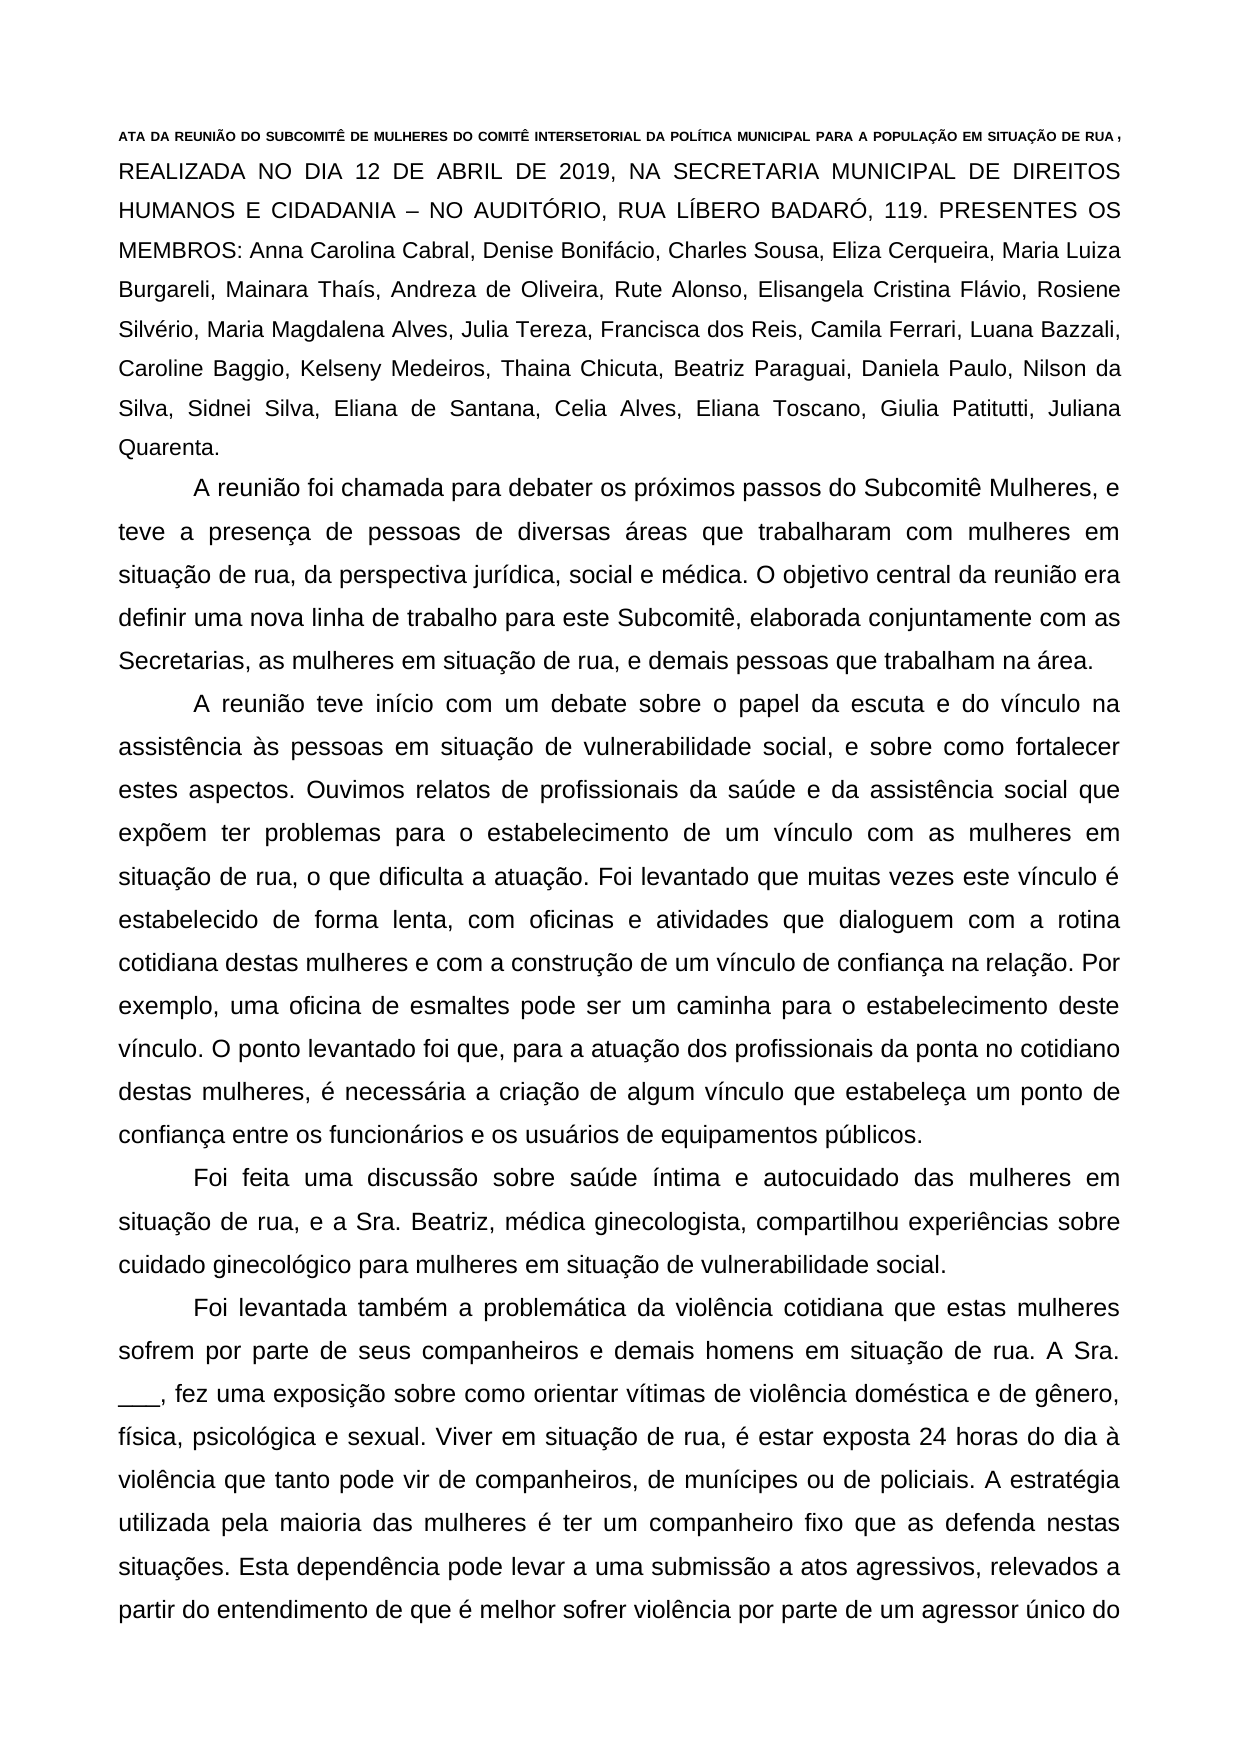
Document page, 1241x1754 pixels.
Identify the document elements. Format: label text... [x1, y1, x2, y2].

text Foi levantada também a problemática da violência cotidiana que estas mulheres sofrem por parte de seus companheiros e demais homens em situação de rua. A Sra. ___, fez uma exposição sobre como orientar vítimas de violência doméstica e de gênero, física, psicológica e sexual. Viver em situação de rua, é estar exposta 24 horas do dia à violência que tanto pode vir de companheiros, de munícipes ou de policiais. A estratégia utilizada pela maioria das mulheres é ter um companheiro fixo que as defenda nestas situações. Esta dependência pode levar a uma submissão a atos agressivos, relevados a partir do entendimento de que é melhor sofrer violência por parte de um agressor único do [118, 1293, 1122, 1623]
text A reunião foi chamada para debater os próximos passos do Subcomitê Mulheres, e teve a presença de pessoas de diversas áreas que trabalharam com mulheres em situação de rua, da perspectiva jurídica, social e médica. O objetivo central da reunião era definir uma nova linha de trabalho para este Subcomitê, elaborada conjuntamente com as Secretarias, as mulheres em situação de rua, e demais pessoas que trabalham na área. [118, 473, 1122, 675]
text A reunião teve início com um debate sobre o papel da escuta e do vínculo na assistência às pessoas em situação de vulnerabilidade social, e sobre como fortalecer estes aspectos. Ouvimos relatos de profissionais da saúde e da assistência social que expõem ter problemas para o estabelecimento de um vínculo com as mulheres em situação de rua, o que dificulta a atuação. Foi levantado que muitas vezes este vínculo é estabelecido de forma lenta, com oficinas e atividades que dialoguem com a rotina cotidiana destas mulheres e com a construção de um vínculo de confiança na relação. Por exemplo, uma oficina de esmaltes pode ser um caminha para o estabelecimento deste vínculo. O ponto levantado foi que, para a atuação dos profissionais da ponta no cotidiano destas mulheres, é necessária a criação de algum vínculo que estabeleça um ponto de confiança entre os funcionários e os usuários de equipamentos públicos. [118, 689, 1122, 1149]
text Foi feita uma discussão sobre saúde íntima e autocuidado das mulheres em situação de rua, e a Sra. Beatriz, médica ginecologista, compartilhou experiências sobre cuidado ginecológico para mulheres em situação de vulnerabilidade social. [118, 1163, 1122, 1278]
text ATA DA REUNIÃO DO SUBCOMITÊ DE MULHERES DO COMITÊ INTERSETORIAL DA POLÍTICA MUNICIPAL PARA A POPULAÇÃO EM SITUAÇÃO DE RUA, REALIZADA NO DIA 12 DE ABRIL DE 2019, NA SECRETARIA MUNICIPAL DE DIREITOS HUMANOS E CIDADANIA – NO AUDITÓRIO, RUA LÍBERO BADARÓ, 119. PRESENTES OS MEMBROS: Anna Carolina Cabral, Denise Bonifácio, Charles Sousa, Eliza Cerqueira, Maria Luiza Burgareli, Mainara Thaís, Andreza de Oliveira, Rute Alonso, Elisangela Cristina Flávio, Rosiene Silvério, Maria Magdalena Alves, Julia Tereza, Francisca dos Reis, Camila Ferrari, Luana Bazzali, Caroline Baggio, Kelseny Medeiros, Thaina Chicuta, Beatriz Paraguai, Daniela Paulo, Nilson da Silva, Sidnei Silva, Eliana de Santana, Celia Alves, Eliana Toscano, Giulia Patitutti, Juliana Quarenta. [118, 118, 1122, 460]
